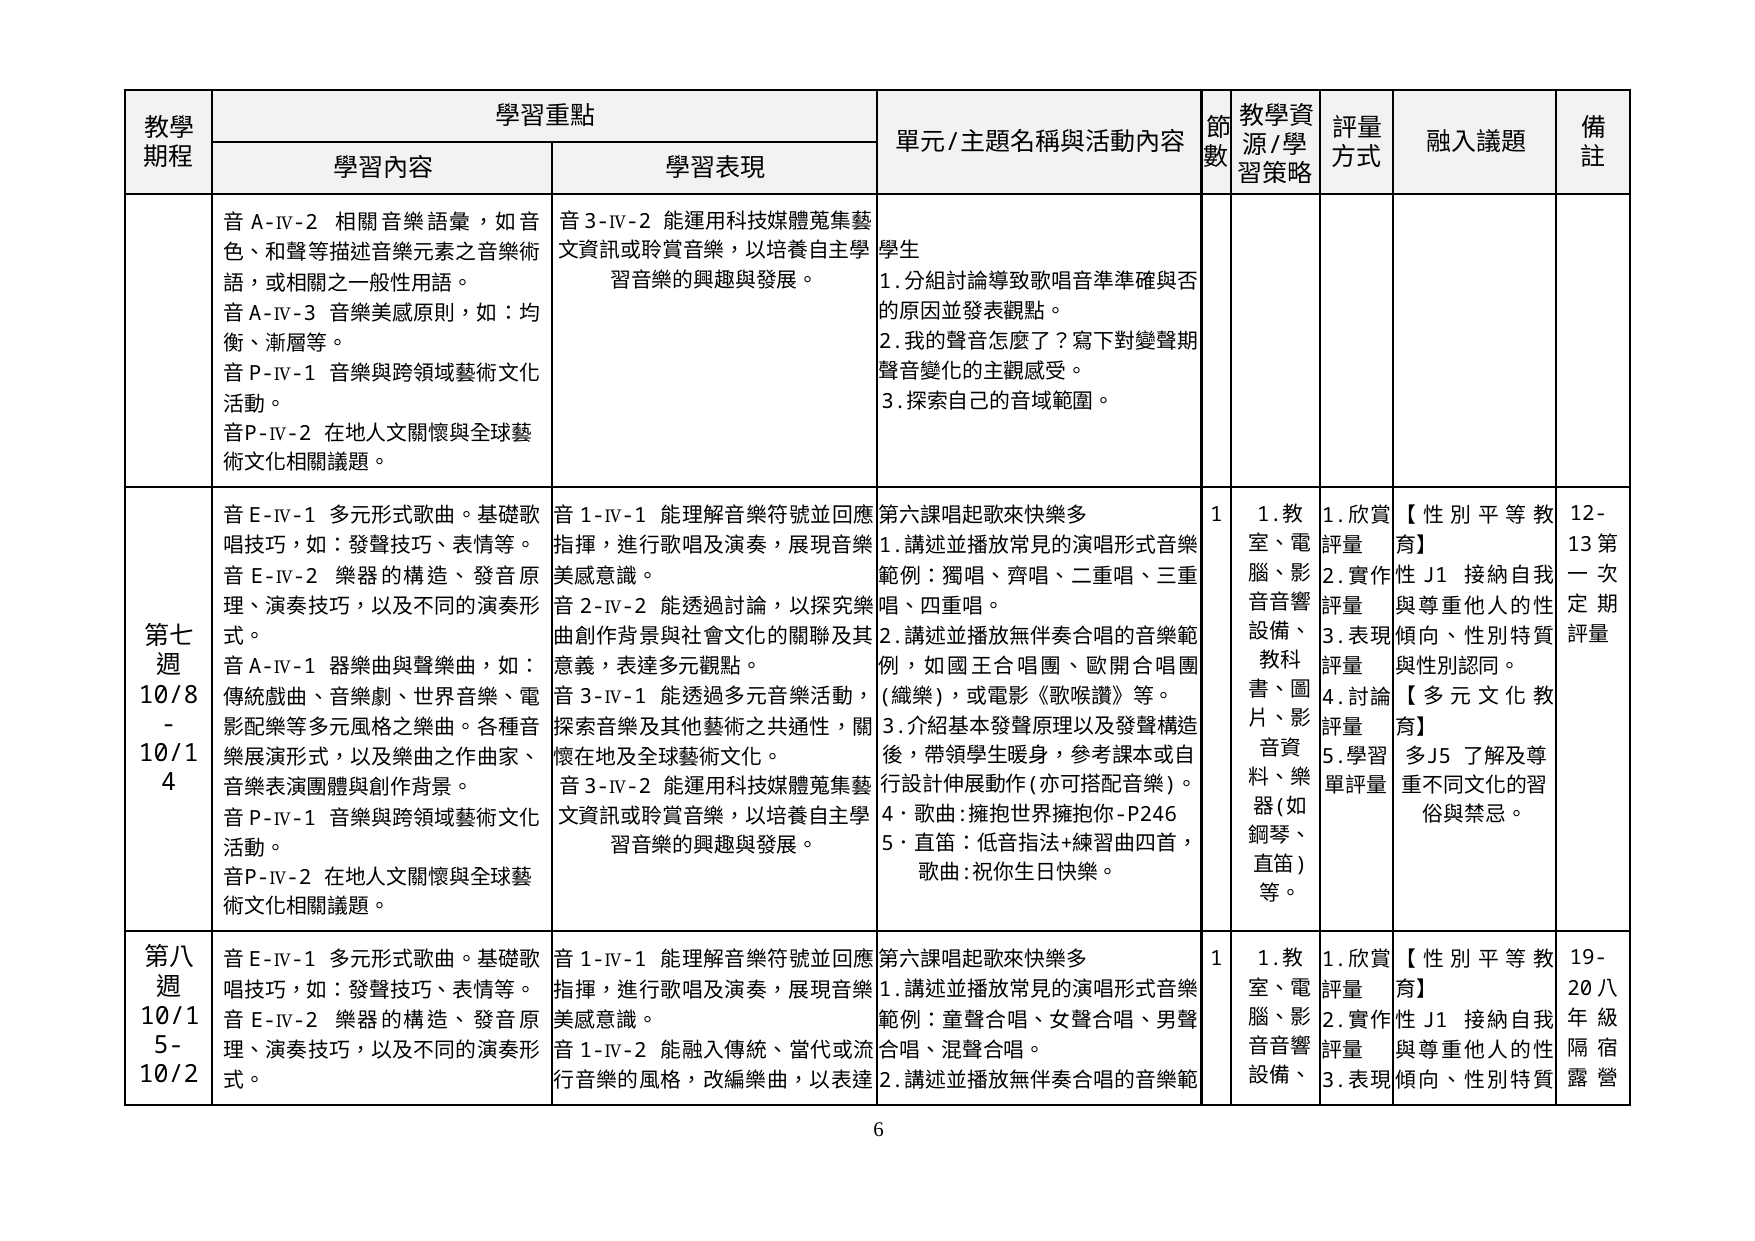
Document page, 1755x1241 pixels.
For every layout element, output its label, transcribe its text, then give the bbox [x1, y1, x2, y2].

table_cell 音E-Ⅳ-1 多元形式歌曲。基礎歌唱技巧，如：發聲技巧、表情等。 音E-Ⅳ-2 樂器的構造、發音原理、演奏技巧，以及不同的演奏形式。 [213, 932, 551, 1104]
table_cell 音E-Ⅳ-1 多元形式歌曲。基礎歌唱技巧，如：發聲技巧、表情等。 音E-Ⅳ-2 樂器的構造、發音原理、演奏技巧，以及不同的演奏形式。 音A-Ⅳ-1 器樂曲與聲樂曲，如：傳統戲曲、音樂劇、世界音樂、電影配樂等多元風格之樂曲。各種音樂展演形式，以及樂曲之作曲家、音樂表演團體與創作背景。 音P-Ⅳ-1 音樂與跨領域藝術文化活動。 音P-Ⅳ-2 在地人文關懷與全球藝術文化相關議題。 [213, 488, 551, 930]
table_cell 學生 1.分組討論導致歌唱音準準確與否的原因並發表觀點。 2.我的聲音怎麼了？寫下對變聲期聲音變化的主觀感受。 3.探索自己的音域範圍。 [878, 195, 1200, 486]
table_header 學習重點 [213, 91, 876, 141]
table_header 教學資源/學習策略 [1232, 91, 1319, 193]
table_cell 【性別平等教育】 性J1 接納自我與尊重他人的性傾向、性別特質與性別認同。 【多元文化教育】 多J5 了解及尊重不同文化的習俗與禁忌。 [1394, 488, 1555, 930]
table_cell 1.教室、電腦、影音音響設備、 [1232, 932, 1319, 1104]
table_cell [1557, 195, 1629, 486]
table_cell 音1-Ⅳ-1 能理解音樂符號並回應指揮，進行歌唱及演奏，展現音樂美感意識。 音2-Ⅳ-2 能透過討論，以探究樂曲創作背景與社會文化的關聯及其意義，表達多元觀點。 音3-Ⅳ-1 能透過多元音樂活動，探索音樂及其他藝術之共通性，關懷在地及全球藝術文化。 音3-Ⅳ-2 能運用科技媒體蒐集藝文資訊或聆賞音樂，以培養自主學習音樂的興趣與發展。 [553, 488, 876, 930]
table_cell [1203, 195, 1230, 486]
table_cell [1321, 195, 1392, 486]
table_cell [1394, 195, 1555, 486]
table_header 節數 [1203, 91, 1230, 193]
table_cell 第八週 10/15-10/2 [126, 932, 211, 1104]
table_cell 音3-Ⅳ-2 能運用科技媒體蒐集藝文資訊或聆賞音樂，以培養自主學習音樂的興趣與發展。 [553, 195, 876, 486]
table_cell 1 [1203, 488, 1230, 930]
table_cell 12-13第一次定期評量 [1557, 488, 1629, 930]
table_cell 第七週 10/8-10/14 [126, 488, 211, 930]
table_cell 1 [1203, 932, 1230, 1104]
table_cell 音A-Ⅳ-2 相關音樂語彙，如音色、和聲等描述音樂元素之音樂術語，或相關之一般性用語。 音A-Ⅳ-3 音樂美感原則，如：均衡、漸層等。 音P-Ⅳ-1 音樂與跨領域藝術文化活動。 音P-Ⅳ-2 在地人文關懷與全球藝術文化相關議題。 [213, 195, 551, 486]
table_header 教學期程 [126, 91, 211, 193]
table_cell 1.欣賞評量 2.實作評量 3.表現評量 4.討論評量 5.學習單評量 [1321, 488, 1392, 930]
table_cell 【性別平等教育】 性J1 接納自我與尊重他人的性傾向、性別特質 [1394, 932, 1555, 1104]
table_header 評量方式 [1321, 91, 1392, 193]
table_cell 第六課唱起歌來快樂多 1.講述並播放常見的演唱形式音樂範例：童聲合唱、女聲合唱、男聲合唱、混聲合唱。 2.講述並播放無伴奏合唱的音樂範 [878, 932, 1200, 1104]
table_cell 19-20八年級隔宿露營 [1557, 932, 1629, 1104]
table_cell [1232, 195, 1319, 486]
table_cell 1.教室、電腦、影音音響設備、教科書、圖片、影音資料、樂器(如鋼琴、直笛)等。 [1232, 488, 1319, 930]
table_cell 音1-Ⅳ-1 能理解音樂符號並回應指揮，進行歌唱及演奏，展現音樂美感意識。 音1-Ⅳ-2 能融入傳統、當代或流行音樂的風格，改編樂曲，以表達 [553, 932, 876, 1104]
table_cell 學習內容 [213, 143, 551, 193]
table_header 融入議題 [1394, 91, 1555, 193]
table_cell 1.欣賞評量 2.實作評量 3.表現 [1321, 932, 1392, 1104]
table_header 單元/主題名稱與活動內容 [878, 91, 1200, 193]
table_cell [126, 195, 211, 486]
table_header 備註 [1557, 91, 1629, 193]
table_cell 學習表現 [553, 143, 876, 193]
table_cell 第六課唱起歌來快樂多 1.講述並播放常見的演唱形式音樂範例：獨唱、齊唱、二重唱、三重唱、四重唱。 2.講述並播放無伴奏合唱的音樂範例，如國王合唱團、歐開合唱團(織樂)，或電影《歌喉讚》等。 3.介紹基本發聲原理以及發聲構造後，帶領學生暖身，參考課本或自行設計伸展動作(亦可搭配音樂)。 4．歌曲:擁抱世界擁抱你-P246 5．直笛：低音指法+練習曲四首， 歌曲:祝你生日快樂。 [878, 488, 1200, 930]
